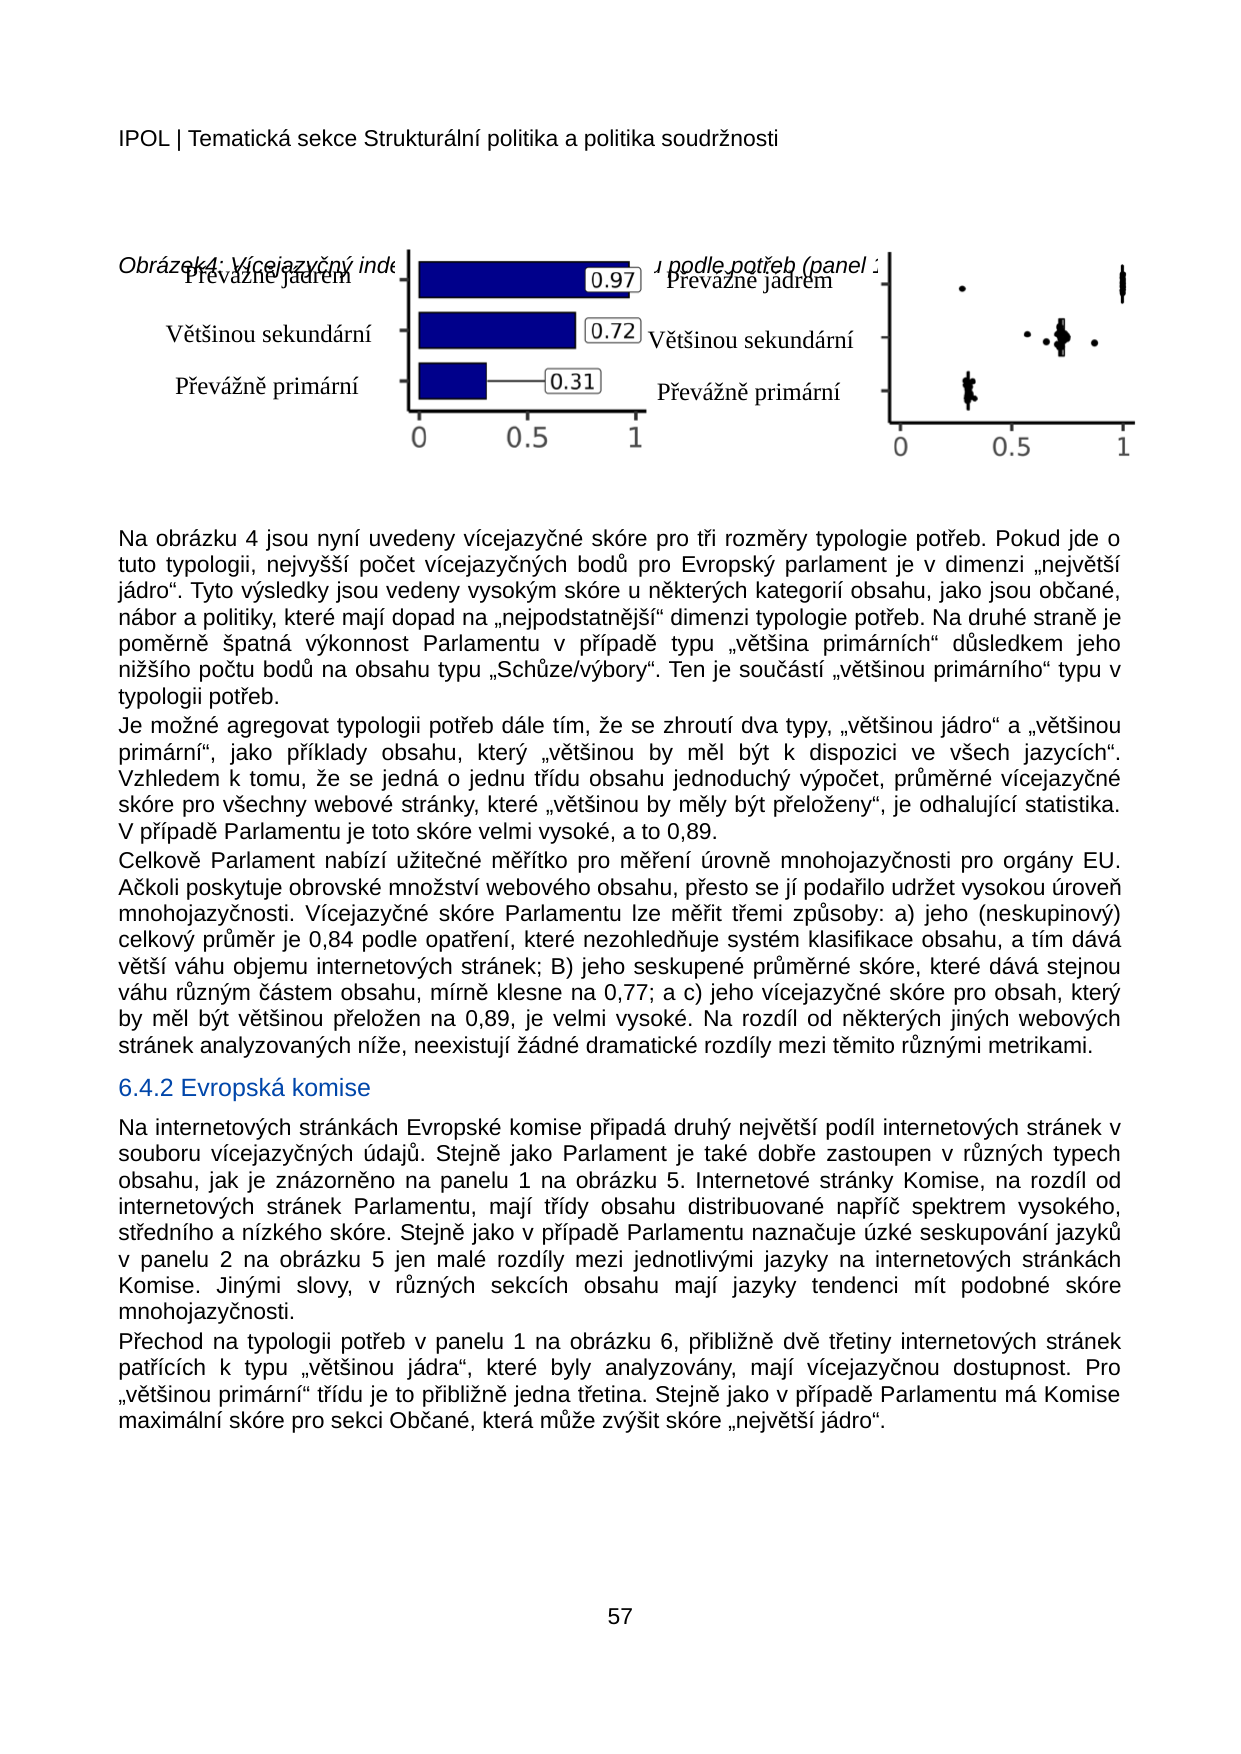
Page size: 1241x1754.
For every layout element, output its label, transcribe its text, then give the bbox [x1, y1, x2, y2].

text Je možné agregovat typologii potřeb dále tím, že se zhroutí dva typy, „většinou jádro“ a „většinou primární“, jako příklady obsahu, který „většinou by měl být k dispozici ve všech jazycích“. Vzhledem k tomu, že se jedná o jednu třídu obsahu jednoduchý výpočet, průměrné vícejazyčné skóre pro všechny webové stránky, které „většinou by měly být přeloženy“, je odhalující statistika. V případě Parlamentu je toto skóre velmi vysoké, a to 0,89. [118, 712, 1122, 844]
text Přechod na typologii potřeb v panelu 1 na obrázku 6, přibližně dvě třetiny internetových stránek patřících k typu „většinou jádra“, které byly analyzovány, mají vícejazyčnou dostupnost. Pro „většinou primární“ třídu je to přibližně jedna třetina. Stejně jako v případě Parlamentu má Komise maximální skóre pro sekci Občané, která může zvýšit skóre „největší jádro“. [118, 1328, 1122, 1433]
text Celkově Parlament nabízí užitečné měřítko pro měření úrovně mnohojazyčnosti pro orgány EU. Ačkoli poskytuje obrovské množství webového obsahu, přesto se jí podařilo udržet vysokou úroveň mnohojazyčnosti. Vícejazyčné skóre Parlamentu lze měřit třemi způsoby: a) jeho (neskupinový) celkový průměr je 0,84 podle opatření, které nezohledňuje systém klasifikace obsahu, a tím dává větší váhu objemu internetových stránek; B) jeho seskupené průměrné skóre, které dává stejnou váhu různým částem obsahu, mírně klesne na 0,77; a c) jeho vícejazyčné skóre pro obsah, který by měl být většinou přeložen na 0,89, je velmi vysoké. Na rozdíl od některých jiných webových stránek analyzovaných níže, neexistují žádné dramatické rozdíly mezi těmito různými metrikami. [118, 847, 1122, 1058]
subtitle 6.4.2 Evropská komise [118, 1073, 1122, 1101]
text Obrázek4: Vícejazyčný index Evropského parlamentu podle potřeb (panel 1) a jazyka (panel 2) [118, 252, 395, 278]
picture [878, 241, 1137, 463]
text Obrázek4: Vícejazyčný index Evropského parlamentu podle potřeb (panel 1) a jazyka (panel 2) [654, 252, 878, 278]
picture [395, 239, 654, 458]
text Na internetových stránkách Evropské komise připadá druhý největší podíl internetových stránek v souboru vícejazyčných údajů. Stejně jako Parlament je také dobře zastoupen v různých typech obsahu, jak je znázorněno na panelu 1 na obrázku 5. Internetové stránky Komise, na rozdíl od internetových stránek Parlamentu, mají třídy obsahu distribuované napříč spektrem vysokého, středního a nízkého skóre. Stejně jako v případě Parlamentu naznačuje úzké seskupování jazyků v panelu 2 na obrázku 5 jen malé rozdíly mezi jednotlivými jazyky na internetových stránkách Komise. Jinými slovy, v různých sekcích obsahu mají jazyky tendenci mít podobné skóre mnohojazyčnosti. [118, 1114, 1122, 1325]
text Na obrázku 4 jsou nyní uvedeny vícejazyčné skóre pro tři rozměry typologie potřeb. Pokud jde o tuto typologii, nejvyšší počet vícejazyčných bodů pro Evropský parlament je v dimenzi „největší jádro“. Tyto výsledky jsou vedeny vysokým skóre u některých kategorií obsahu, jako jsou občané, nábor a politiky, které mají dopad na „nejpodstatnější“ dimenzi typologie potřeb. Na druhé straně je poměrně špatná výkonnost Parlamentu v případě typu „většina primárních“ důsledkem jeho nižšího počtu bodů na obsahu typu „Schůze/výbory“. Ten je součástí „většinou primárního“ typu v typologii potřeb. [118, 524, 1122, 709]
